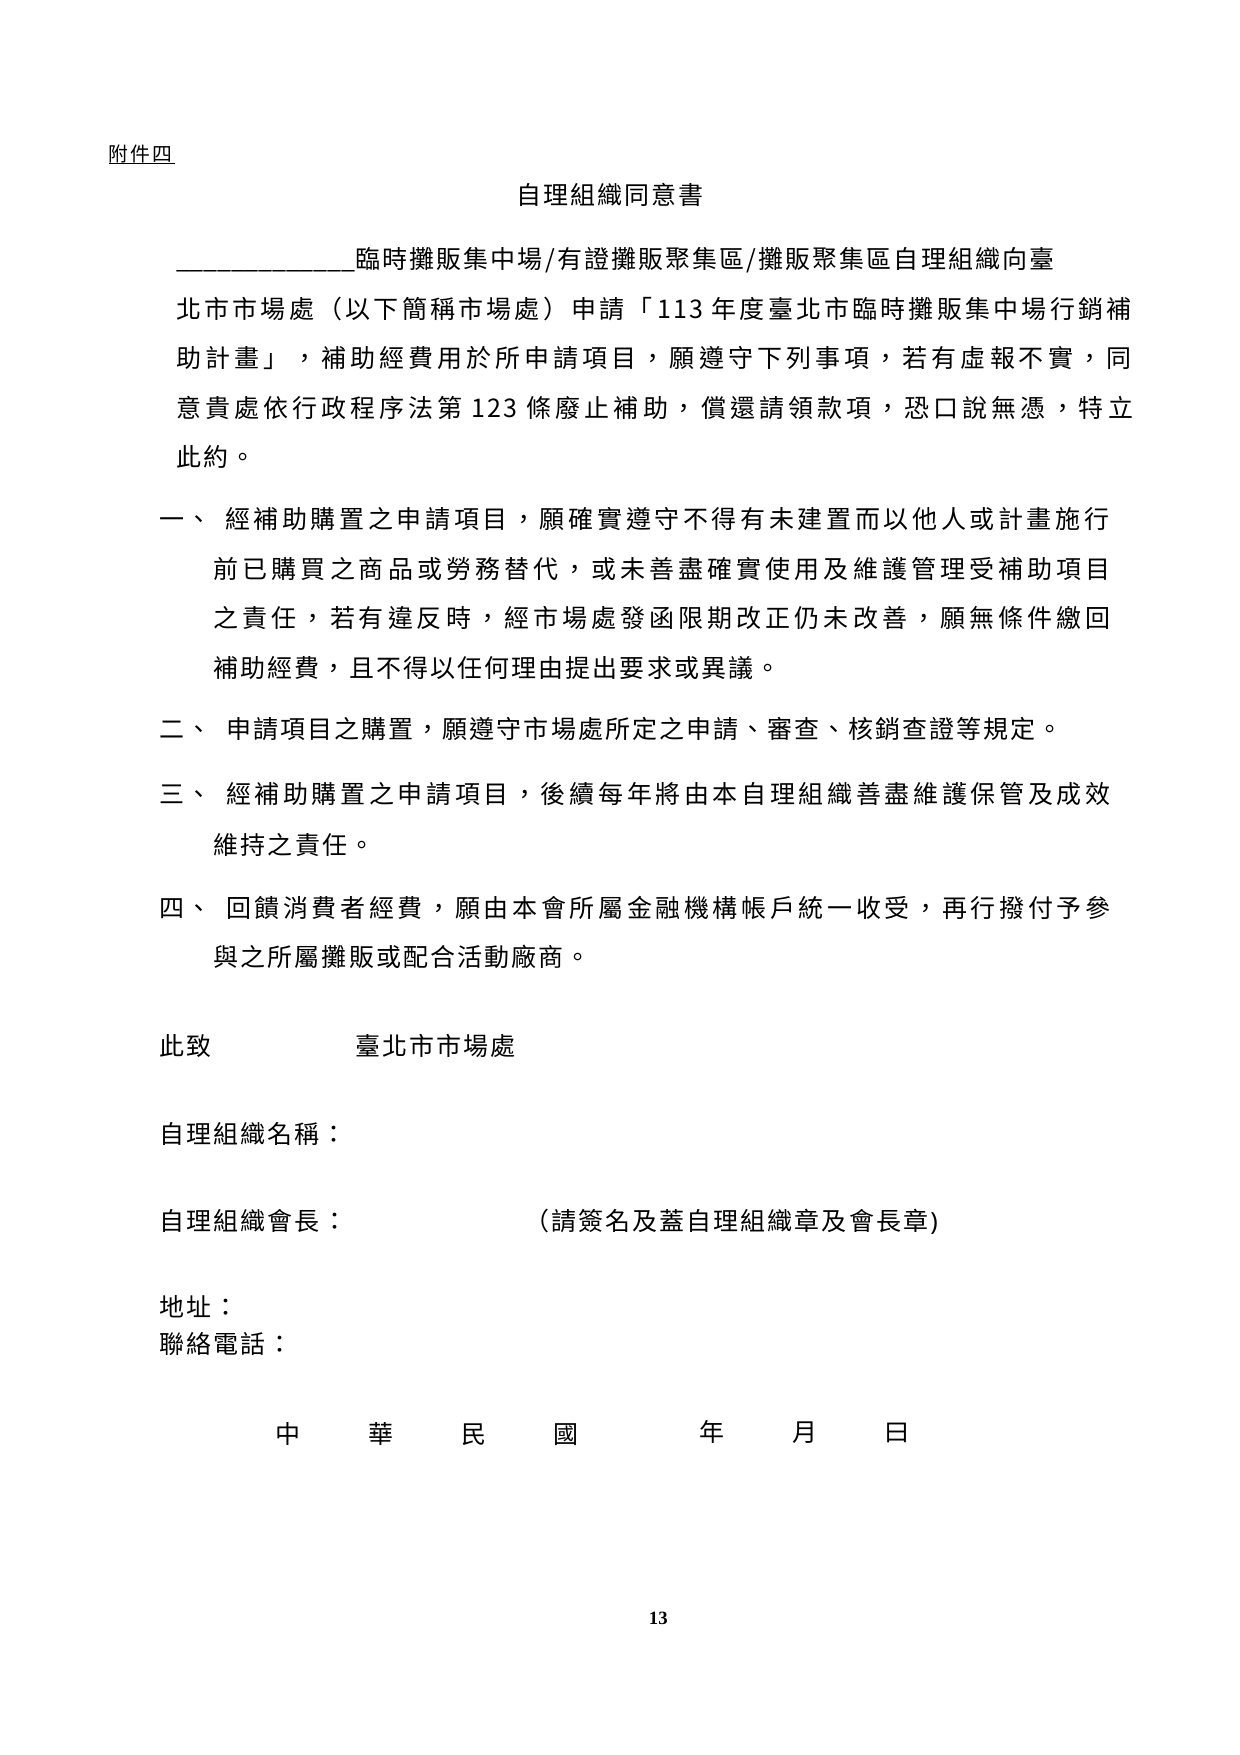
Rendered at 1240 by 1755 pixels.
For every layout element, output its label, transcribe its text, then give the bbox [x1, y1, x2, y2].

text 中華民國 [275, 1423, 578, 1448]
text 北市市場處（以下簡稱市場處）申請「113年度臺北市臨時攤販集中場行銷補 助計畫」，補助經費用於所申請項目，願遵守下列事項，若有虛報不實，同 意貴處依行政程序法第123條廢止補助，償還請領款項，恐口說無憑，特立 此約。 [176, 278, 1135, 476]
text 聯絡電話： [159, 1334, 1135, 1359]
text 地址： [159, 1248, 1135, 1334]
text 此致 臺北市市場處 [159, 1036, 1135, 1061]
text 自理組織名稱： [159, 1123, 1135, 1148]
text 一、 經補助購置之申請項目，願確實遵守不得有未建置而以他人或計畫施行 前已購買之商品或勞務替代，或未善盡確實使用及維護管理受補助項目 之責任，若有違反時，經市場處發函限期改正仍未改善，願無條件繳回 補助經費，且不得以任何理由提出要求或異議。 [159, 489, 1114, 687]
text 年月曰 [107, 1421, 1135, 1446]
text 自理組織會長： （請簽名及蓋自理組織章及會長章) [159, 1162, 1135, 1248]
text 自理組織同意書 [107, 184, 1112, 209]
text 臨時攤販集中場/有證攤販聚集區/攤販聚集區自理組織向臺 [176, 229, 1135, 278]
text 三、 經補助購置之申請項目，後續每年將由本自理組織善盡維護保管及成效 維持之責任。 [159, 763, 1114, 864]
text 四、 回饋消費者經費，願由本會所屬金融機構帳戶統一收受，再行撥付予參 與之所屬攤販或配合活動廠商。 [159, 877, 1114, 976]
text 二、 申請項目之購置，願遵守市場處所定之申請、審查、核銷查證等規定。 [159, 719, 1135, 744]
